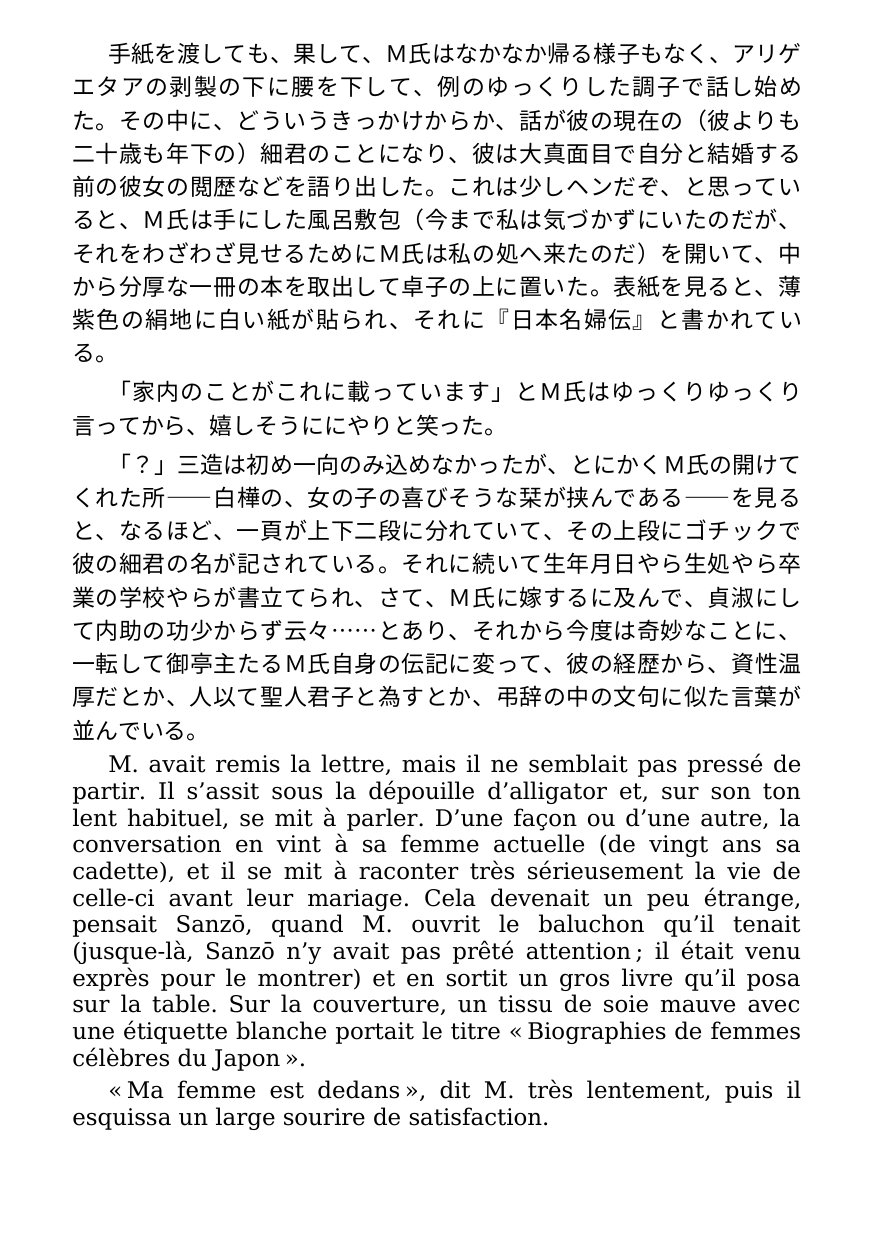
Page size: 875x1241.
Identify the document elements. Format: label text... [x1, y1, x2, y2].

text 手紙を渡しても、果して、Ｍ氏はなかなか帰る様子もなく、アリゲエタアの剥製の下に腰を下して、例のゆっくりした調子で話し始めた。その中に、どういうきっかけからか、話が彼の現在の（彼よりも二十歳も年下の）細君のことになり、彼は大真面目で自分と結婚する前の彼女の閲歴などを語り出した。これは少しヘンだぞ、と思っていると、Ｍ氏は手にした風呂敷包（今まで私は気づかずにいたのだが、それをわざわざ見せるためにＭ氏は私の処へ来たのだ）を開いて、中から分厚な一冊の本を取出して卓子の上に置いた。表紙を見ると、薄紫色の絹地に白い紙が貼られ、それに『日本名婦伝』と書かれている。 [72, 36, 802, 368]
text M. avait remis la lettre, mais il ne semblait pas pressé de partir. Il s’assit sous la dépouille d’alligator et, sur son ton lent habituel, se mit à parler. D’une façon ou d’une autre, la conversation en vint à sa femme actuelle (de vingt ans sa cadette), et il se mit à raconter très sérieusement la vie de celle-ci avant leur mariage. Cela devenait un peu étrange, pensait Sanzō, quand M. ouvrit le baluchon qu’il tenait (jusque-là, Sanzō n’y avait pas prêté attention ; il était venu exprès pour le montrer) et en sortit un gros livre qu’il posa sur la table. Sur la couverture, un tissu de soie mauve avec une étiquette blanche portait le titre « Biographies de femmes célèbres du Japon ». [72, 752, 802, 1072]
text 「家内のことがこれに載っています」とＭ氏はゆっくりゆっくり言ってから、嬉しそうににやりと笑った。 [72, 374, 802, 441]
text 「？」三造は初め一向のみ込めなかったが、とにかくＭ氏の開けてくれた所――白樺の、女の子の喜びそうな栞が挟んである――を見ると、なるほど、一頁が上下二段に分れていて、その上段にゴチックで彼の細君の名が記されている。それに続いて生年月日やら生処やら卒業の学校やらが書立てられ、さて、Ｍ氏に嫁するに及んで、貞淑にして内助の功少からず云々……とあり、それから今度は奇妙なことに、一転して御亭主たるＭ氏自身の伝記に変って、彼の経歴から、資性温厚だとか、人以て聖人君子と為すとか、弔辞の中の文句に似た言葉が並んでいる。 [72, 447, 802, 746]
text « Ma femme est dedans », dit M. très lentement, puis il esquissa un large sourire de satisfaction. [72, 1078, 802, 1131]
